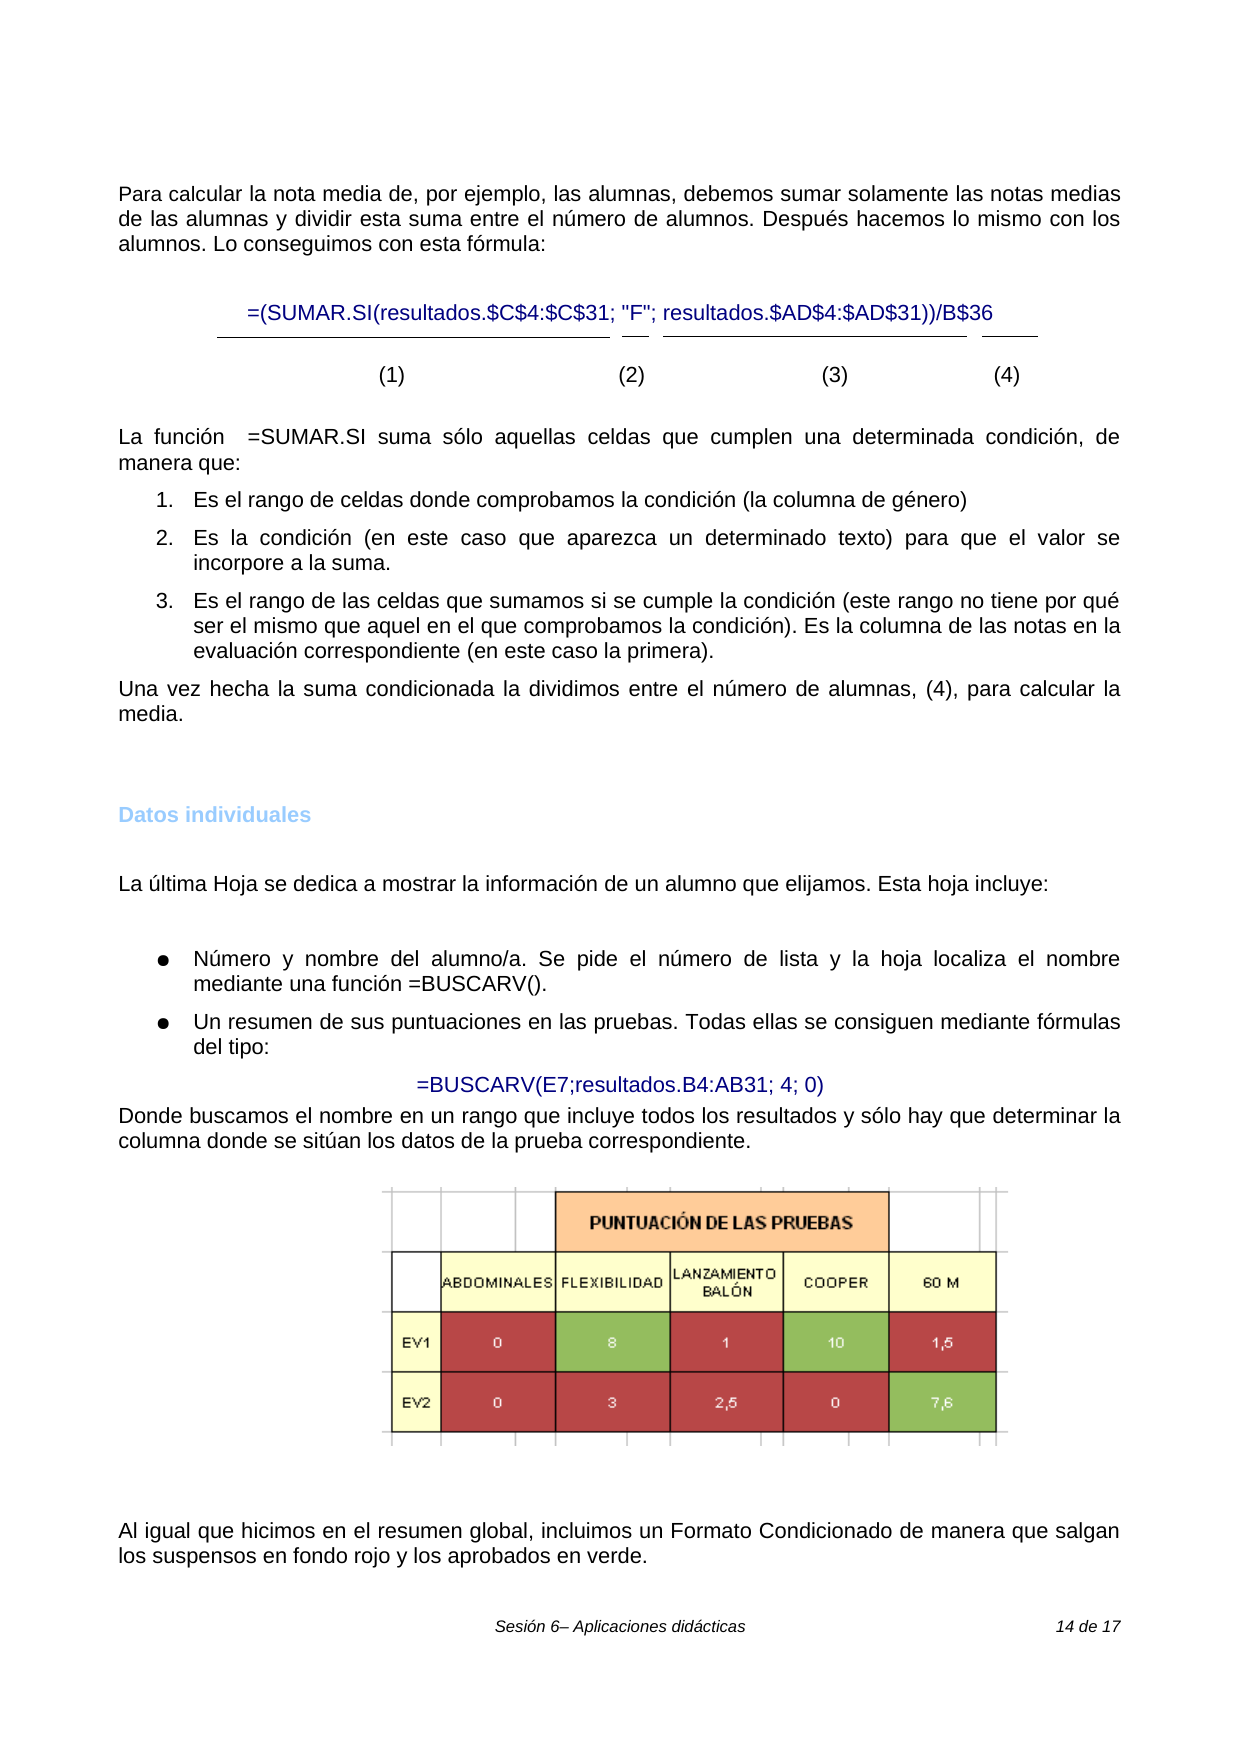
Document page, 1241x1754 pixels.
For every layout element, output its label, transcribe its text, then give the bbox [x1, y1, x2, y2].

list Es la condición (en este caso que aparezca un determinado texto) para que el valor se incorpore a la suma. [156, 525, 1122, 575]
text =BUSCARV(E7;resultados.B4:AB31; 4; 0) [118, 1072, 1122, 1097]
text Al igual que hicimos en el resumen global, incluimos un Formato Condicionado de manera que salgan los suspensos en fondo rojo y los aprobados en verde. [118, 1517, 1122, 1568]
text La función =SUMAR.SI suma sólo aquellas celdas que cumplen una determinada condición, de manera que: [118, 424, 1122, 475]
text Donde buscamos el nombre en un rango que incluye todos los resultados y sólo hay que determinar la columna donde se sitúan los datos de la prueba correspondiente. [118, 1103, 1122, 1153]
text (1) (2) (3) (4) [231, 362, 1122, 387]
list Es el rango de las celdas que sumamos si se cumple la condición (este rango no tiene por qué ser el mismo que aquel en el que comprobamos la condición). Es la columna de las notas en la evaluación correspondiente (en este caso la primera). [156, 588, 1122, 663]
picture [381, 1187, 1009, 1446]
list Es el rango de celdas donde comprobamos la condición (la columna de género) [156, 487, 1122, 512]
subtitle Datos individuales [118, 802, 1122, 827]
text =(SUMAR.SI(resultados.$C$4:$C$31; "F"; resultados.$AD$4:$AD$31))/B$36 [118, 300, 1122, 325]
list Número y nombre del alumno/a. Se pide el número de lista y la hoja localiza el nombre mediante una función =BUSCARV(). [156, 946, 1122, 996]
list Un resumen de sus puntuaciones en las pruebas. Todas ellas se consiguen mediante fórmulas del tipo: [156, 1009, 1122, 1059]
text Una vez hecha la suma condicionada la dividimos entre el número de alumnas, (4), para calcular la media. [118, 676, 1122, 726]
text La última Hoja se dedica a mostrar la información de un alumno que elijamos. Esta hoja incluye: [118, 870, 1122, 896]
text Para calcular la nota media de, por ejemplo, las alumnas, debemos sumar solamente las notas medias de las alumnas y dividir esta suma entre el número de alumnos. Después hacemos lo mismo con los alumnos. Lo conseguimos con esta fórmula: [118, 180, 1122, 256]
